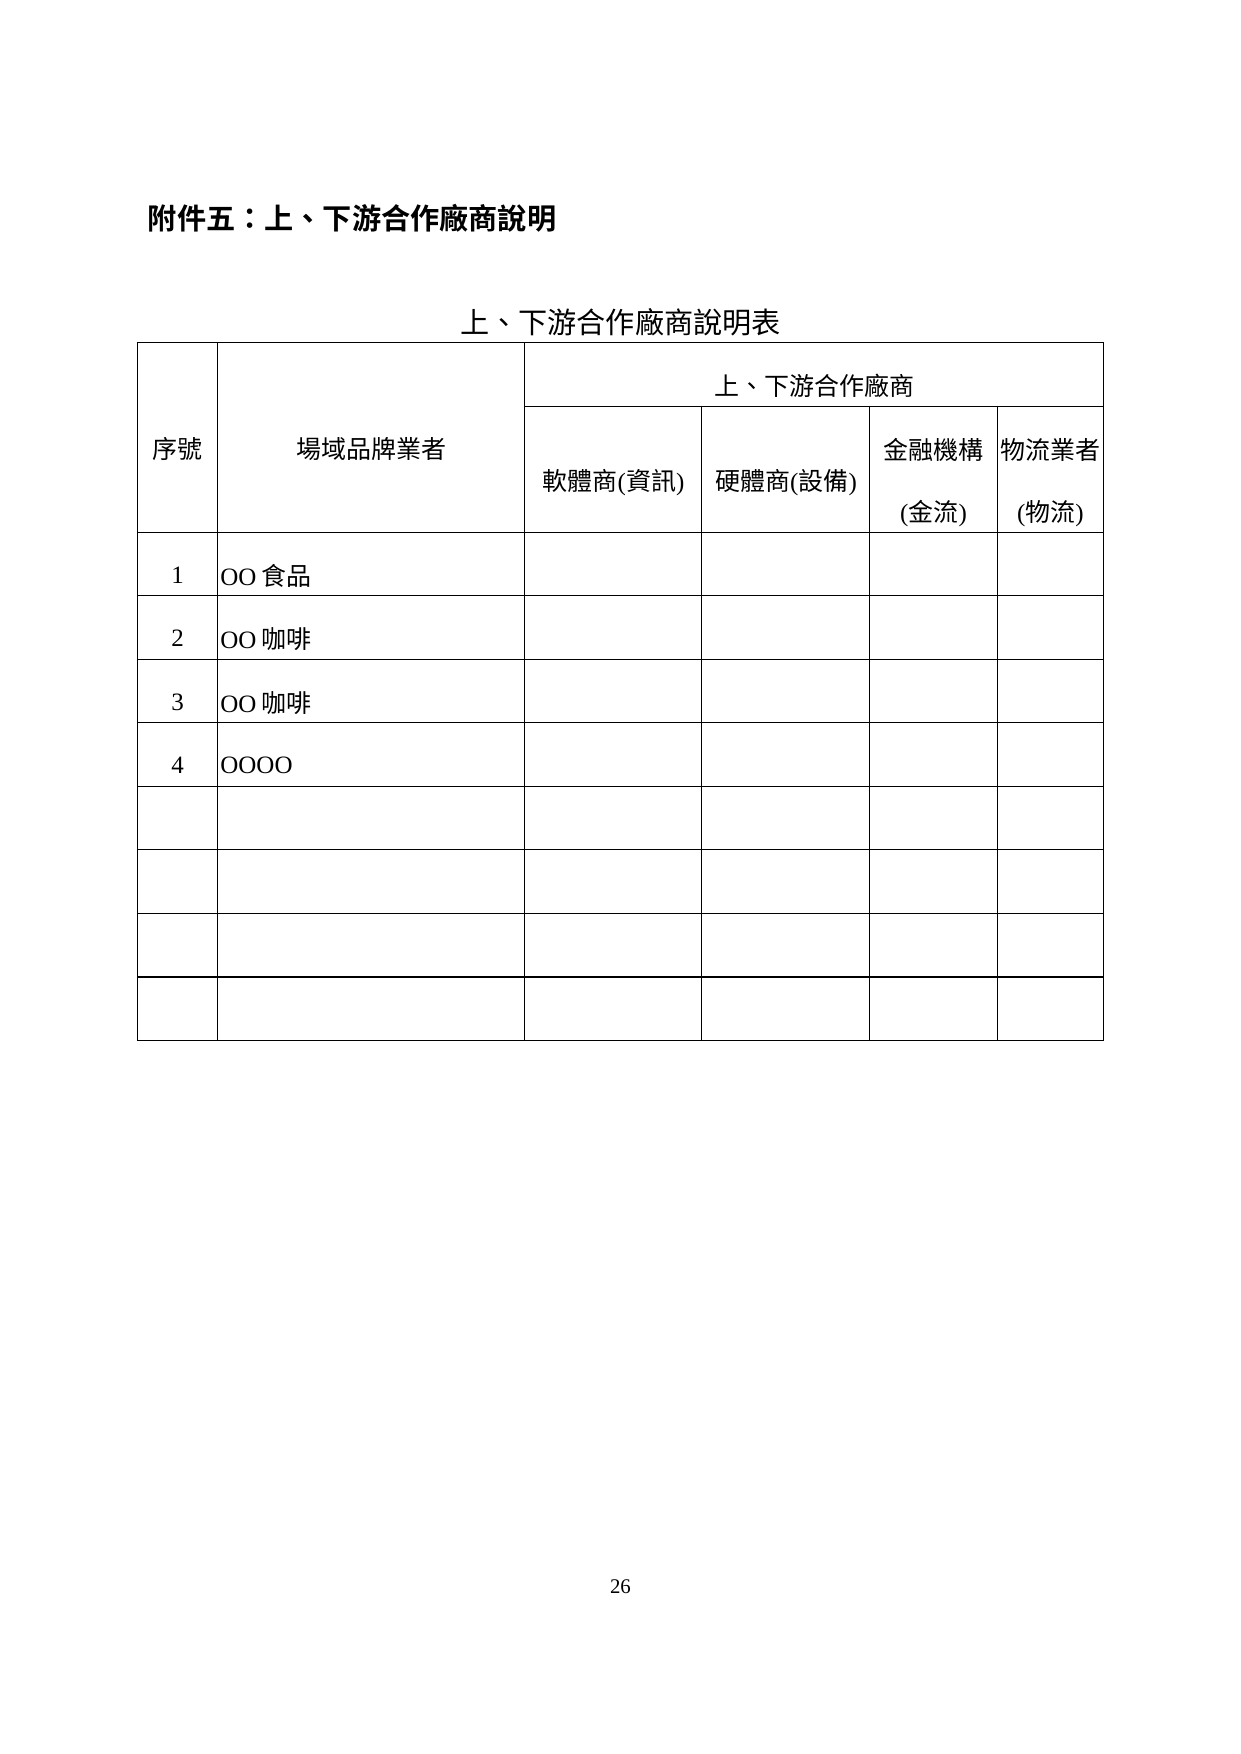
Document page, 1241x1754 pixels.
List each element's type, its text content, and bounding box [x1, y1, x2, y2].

table_header 序號 [138, 343, 217, 532]
table_cell [525, 660, 701, 722]
table_cell [525, 596, 701, 659]
table_cell 4 [138, 723, 217, 786]
table_cell [138, 914, 217, 976]
table_cell 物流業者(物流) [998, 407, 1103, 532]
table_cell 3 [138, 660, 217, 722]
table_cell 軟體商(資訊) [525, 407, 701, 532]
table_cell 1 [138, 533, 217, 595]
table_cell [138, 978, 217, 1040]
table_cell 金融機構(金流) [870, 407, 997, 532]
table_header 上、下游合作廠商 [525, 343, 1103, 406]
table_cell [218, 850, 524, 913]
table_cell [525, 978, 701, 1040]
table_cell [702, 723, 869, 786]
table_cell 硬體商(設備) [702, 407, 869, 532]
table_cell [998, 533, 1103, 595]
table_cell [870, 660, 997, 722]
table_cell [998, 914, 1103, 976]
table_cell [525, 914, 701, 976]
table_cell [525, 850, 701, 913]
table_cell [702, 914, 869, 976]
table_cell [702, 787, 869, 849]
table_cell [998, 850, 1103, 913]
table_cell OOOO [218, 723, 524, 786]
table_cell [870, 914, 997, 976]
table_header 場域品牌業者 [218, 343, 524, 532]
table_cell 2 [138, 596, 217, 659]
table_cell [870, 533, 997, 595]
table_cell [218, 978, 524, 1040]
table_cell [702, 978, 869, 1040]
table_cell [702, 596, 869, 659]
table_cell [870, 850, 997, 913]
table_cell [998, 596, 1103, 659]
table_cell [525, 787, 701, 849]
table_cell [998, 787, 1103, 849]
table_cell [870, 978, 997, 1040]
table_cell [702, 533, 869, 595]
subtitle 附件五：上、下游合作廠商說明 [148, 175, 1093, 237]
table_cell [138, 787, 217, 849]
table_cell [138, 850, 217, 913]
table_cell OO食品 [218, 533, 524, 595]
table_cell [702, 660, 869, 722]
table_cell [998, 978, 1103, 1040]
table_cell [870, 596, 997, 659]
table_cell OO咖啡 [218, 660, 524, 722]
table_cell [218, 914, 524, 976]
table_cell [870, 787, 997, 849]
table_cell [998, 723, 1103, 786]
table_cell OO咖啡 [218, 596, 524, 659]
table_cell [870, 723, 997, 786]
table_cell [525, 533, 701, 595]
table_cell [702, 850, 869, 913]
text 上、下游合作廠商說明表 [148, 279, 1093, 342]
table_cell [998, 660, 1103, 722]
table_cell [218, 787, 524, 849]
table_cell [525, 723, 701, 786]
